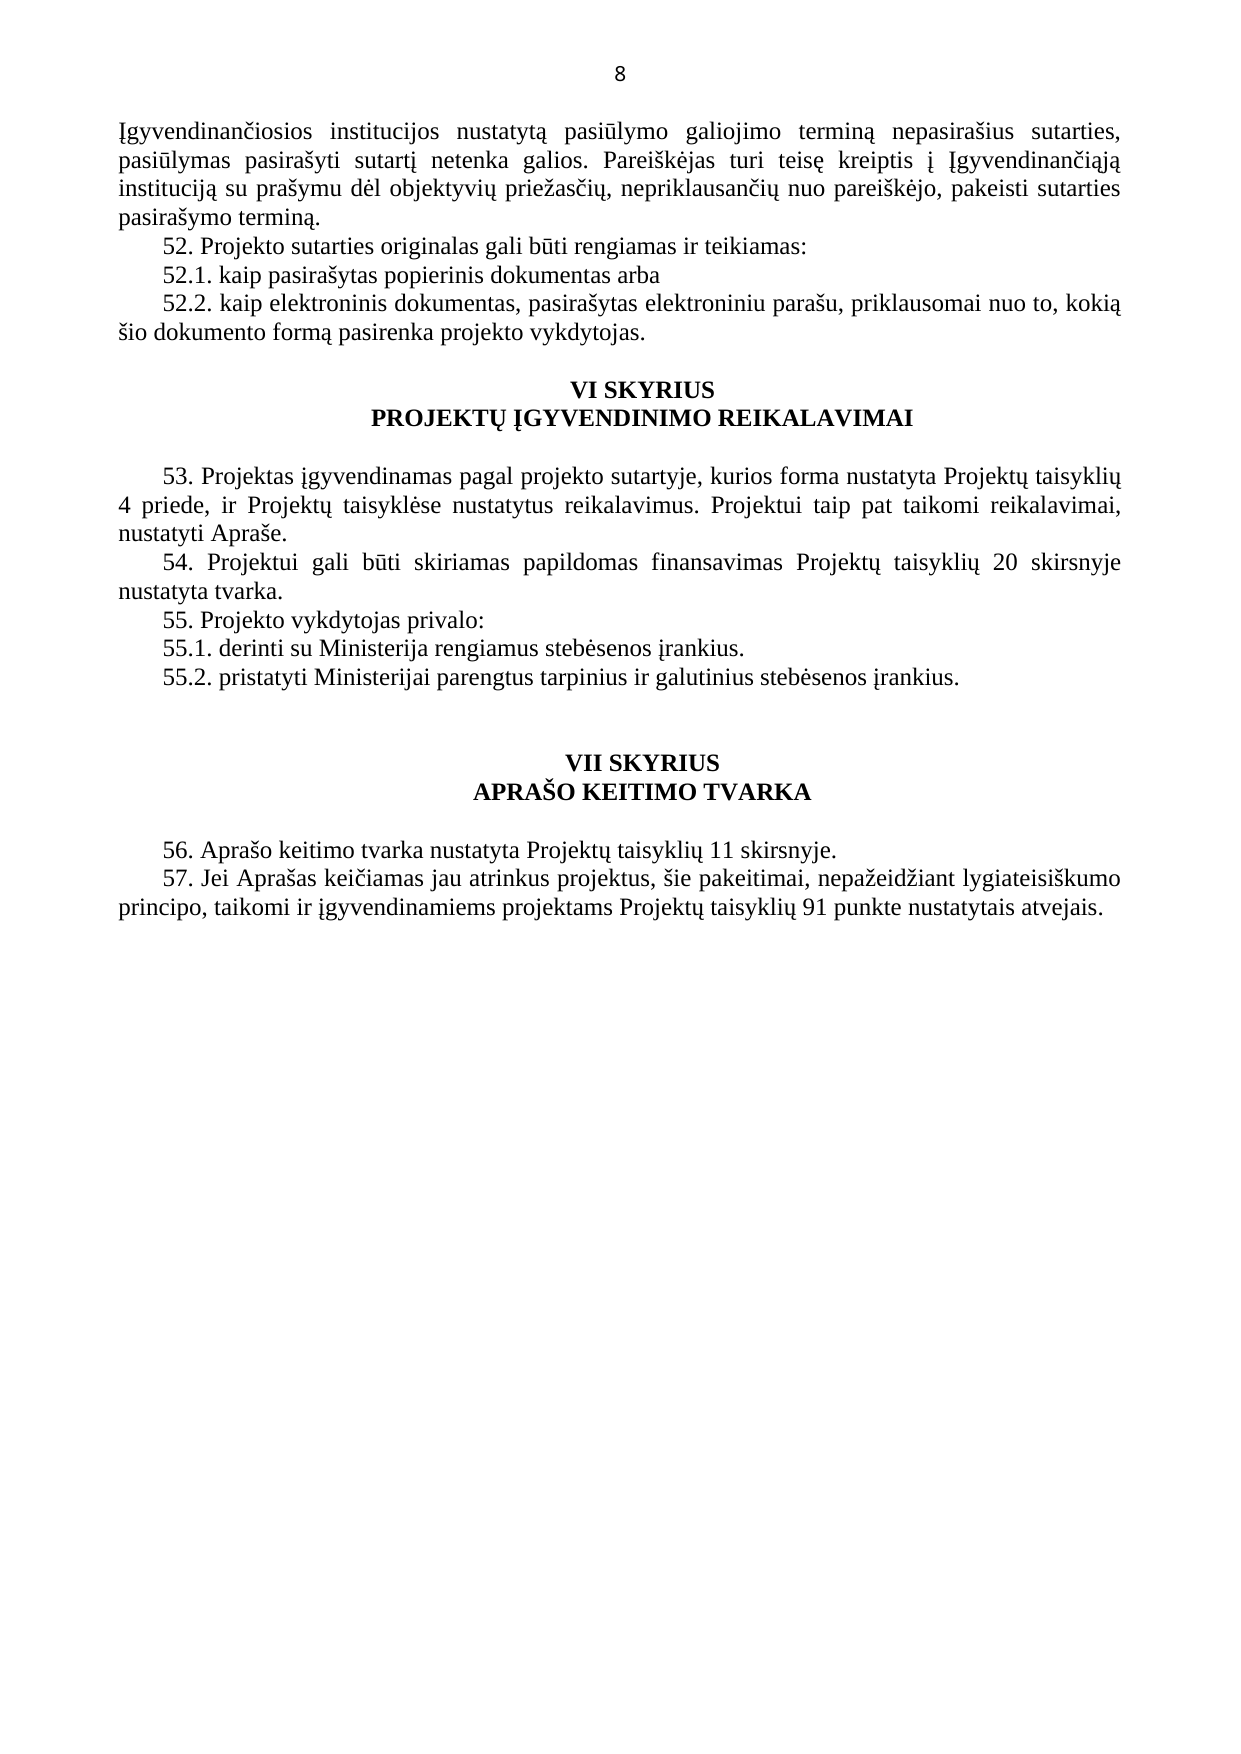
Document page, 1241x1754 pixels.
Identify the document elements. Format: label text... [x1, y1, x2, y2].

text APRAŠO KEITIMO TVARKA [118, 777, 1122, 806]
text 55.2. pristatyti Ministerijai parengtus tarpinius ir galutinius stebėsenos įrankius. [118, 662, 1122, 691]
text Įgyvendinančiosios institucijos nustatytą pasiūlymo galiojimo terminą nepasirašius sutarties, pasiūlymas pasirašyti sutartį netenka galios. Pareiškėjas turi teisę kreiptis į Įgyvendinančiąją instituciją su prašymu dėl objektyvių priežasčių, nepriklausančių nuo pareiškėjo, pakeisti sutarties pasirašymo terminą. [118, 116, 1122, 231]
text 57. Jei Aprašas keičiamas jau atrinkus projektus, šie pakeitimai, nepažeidžiant lygiateisiškumo principo, taikomi ir įgyvendinamiems projektams Projektų taisyklių 91 punkte nustatytais atvejais. [118, 863, 1122, 921]
text 52.1. kaip pasirašytas popierinis dokumentas arba [118, 260, 1122, 288]
text 53. Projektas įgyvendinamas pagal projekto sutartyje, kurios forma nustatyta Projektų taisyklių 4 priede, ir Projektų taisyklėse nustatytus reikalavimus. Projektui taip pat taikomi reikalavimai, nustatyti Apraše. [118, 461, 1122, 547]
text VII SKYRIUS [118, 748, 1122, 777]
text 55.1. derinti su Ministerija rengiamus stebėsenos įrankius. [118, 633, 1122, 662]
text 54. Projektui gali būti skiriamas papildomas finansavimas Projektų taisyklių 20 skirsnyje nustatyta tvarka. [118, 547, 1122, 605]
text 52.2. kaip elektroninis dokumentas, pasirašytas elektroniniu parašu, priklausomai nuo to, kokią šio dokumento formą pasirenka projekto vykdytojas. [118, 288, 1122, 346]
text VI SKYRIUS [118, 375, 1122, 403]
text 56. Aprašo keitimo tvarka nustatyta Projektų taisyklių 11 skirsnyje. [118, 835, 1122, 863]
text 52. Projekto sutarties originalas gali būti rengiamas ir teikiamas: [118, 231, 1122, 260]
text PROJEKTŲ ĮGYVENDINIMO REIKALAVIMAI [118, 403, 1122, 432]
text 55. Projekto vykdytojas privalo: [118, 605, 1122, 633]
